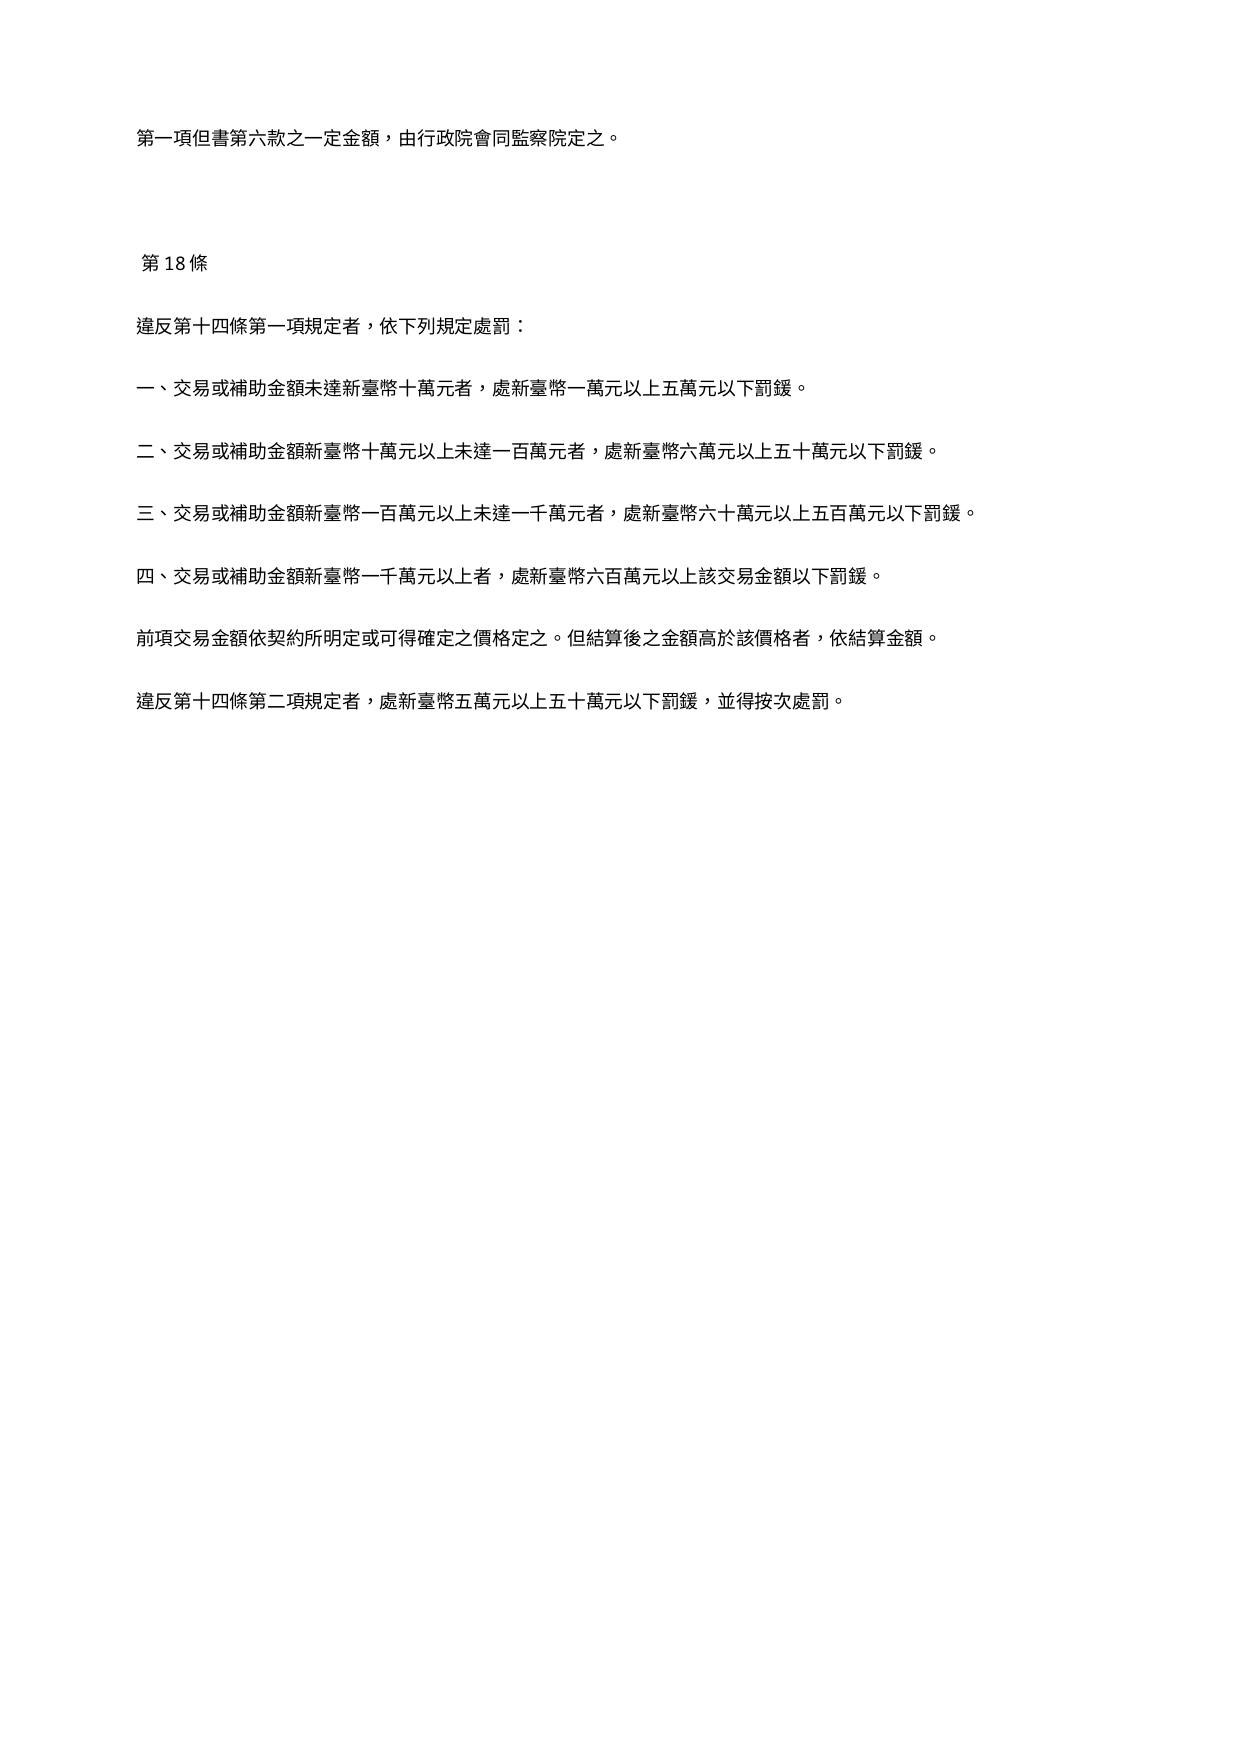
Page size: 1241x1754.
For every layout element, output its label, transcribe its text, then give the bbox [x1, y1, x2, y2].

text 前項交易金額依契約所明定或可得確定之價格定之。但結算後之金額高於該價格者，依結算金額。 [136, 596, 1110, 658]
text 違反第十四條第二項規定者，處新臺幣五萬元以上五十萬元以下罰鍰，並得按次處罰。 [136, 658, 1110, 721]
text 二、交易或補助金額新臺幣十萬元以上未達一百萬元者，處新臺幣六萬元以上五十萬元以下罰鍰。 [136, 408, 1110, 471]
text 三、交易或補助金額新臺幣一百萬元以上未達一千萬元者，處新臺幣六十萬元以上五百萬元以下罰鍰。 [136, 471, 1110, 533]
text 違反第十四條第一項規定者，依下列規定處罰： [136, 283, 1110, 346]
text 第18條 [62, 221, 1204, 283]
text 第一項但書第六款之一定金額，由行政院會同監察院定之。 [136, 96, 1110, 158]
text 一、交易或補助金額未達新臺幣十萬元者，處新臺幣一萬元以上五萬元以下罰鍰。 [136, 346, 1110, 408]
text 四、交易或補助金額新臺幣一千萬元以上者，處新臺幣六百萬元以上該交易金額以下罰鍰。 [136, 533, 1110, 596]
